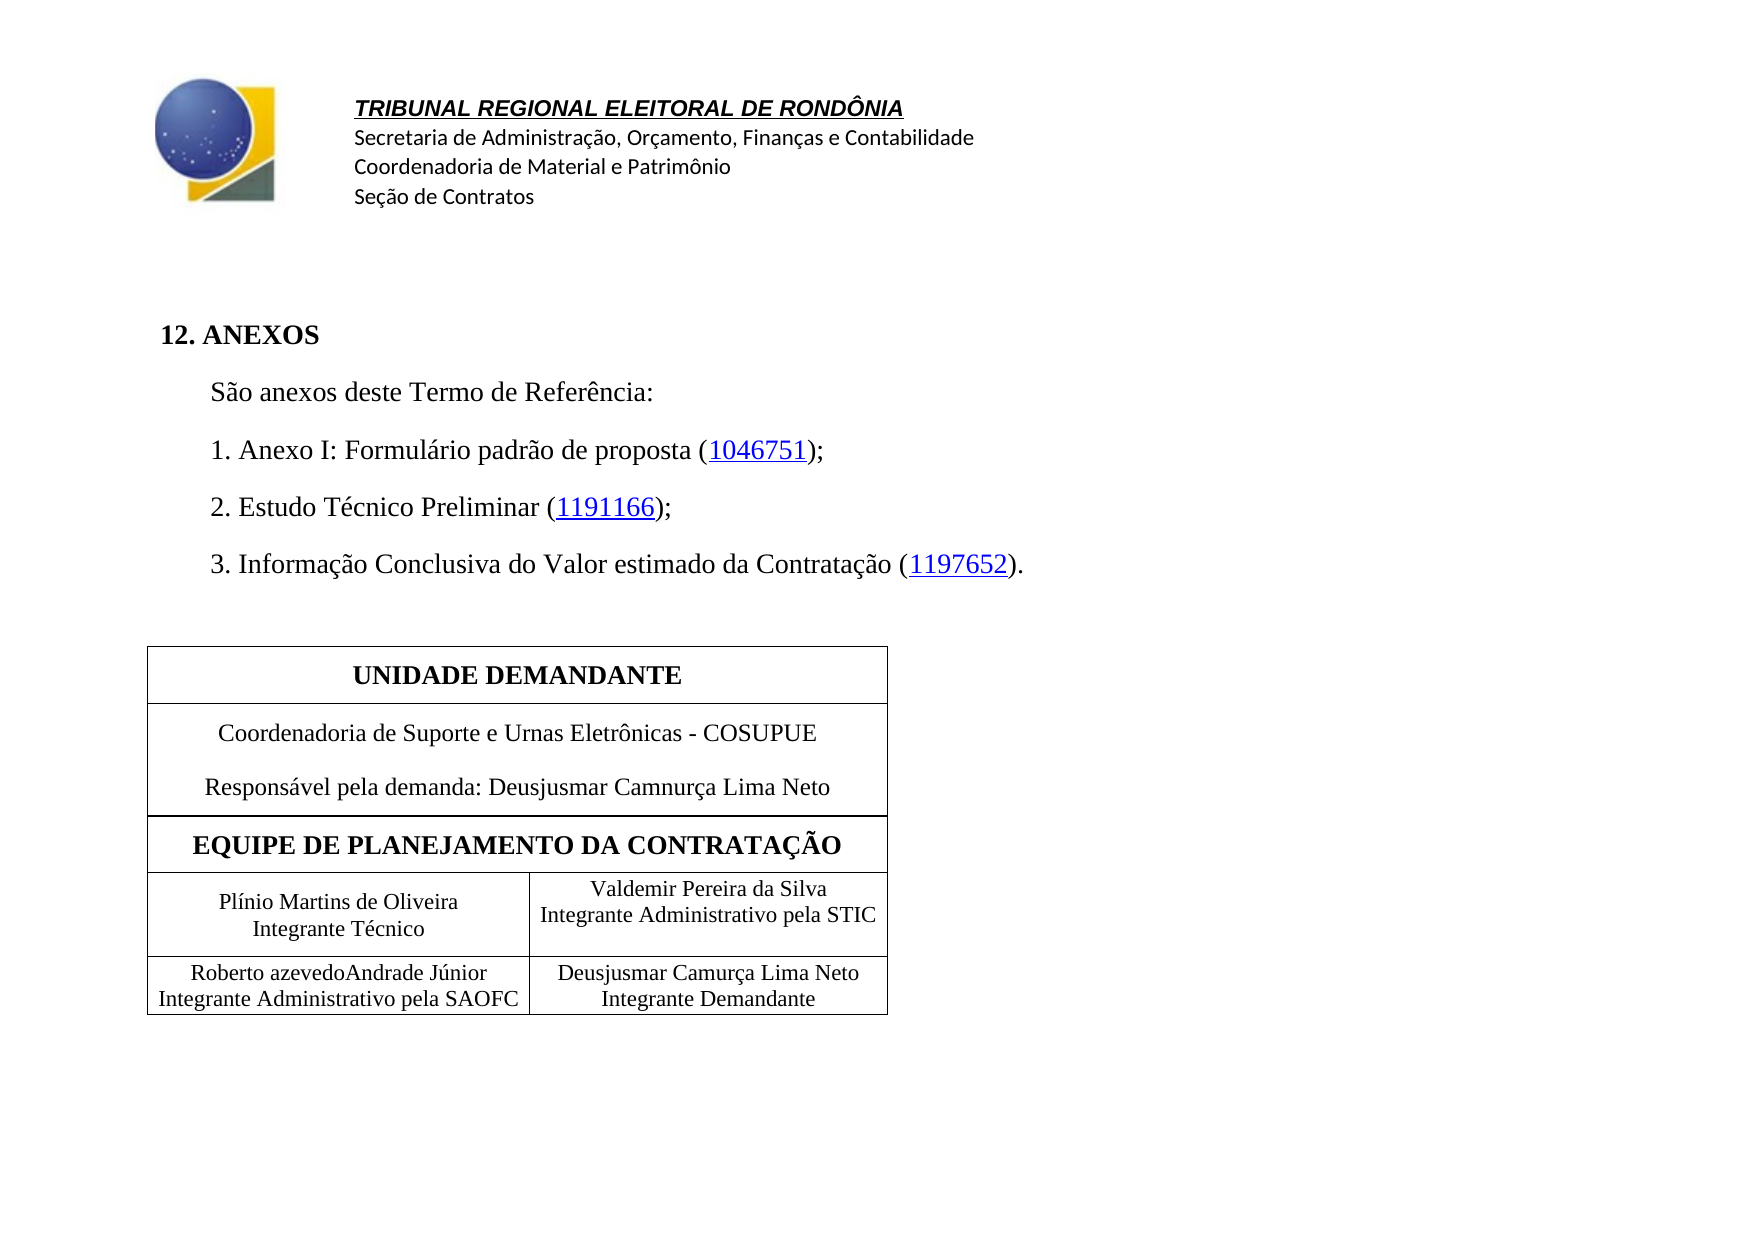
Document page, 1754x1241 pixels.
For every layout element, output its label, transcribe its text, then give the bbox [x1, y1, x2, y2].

table_cell Plínio Martins de Oliveira Integrante Técnico [148, 873, 529, 956]
text São anexos deste Termo de Referência: [210, 375, 1594, 408]
table_cell Deusjusmar Camurça Lima Neto Integrante Demandante [530, 957, 887, 1013]
text 12. ANEXOS [160, 318, 1594, 350]
table_cell Roberto azevedoAndrade Júnior Integrante Administrativo pela SAOFC [148, 957, 529, 1013]
text 1. Anexo I: Formulário padrão de proposta (1046751); [210, 433, 1594, 465]
text 3. Informação Conclusiva do Valor estimado da Contratação (1197652). [210, 548, 1594, 580]
table_cell Coordenadoria de Suporte e Urnas Eletrônicas - COSUPUE Responsável pela demanda: Deusjusmar Camnurça Lima Neto [148, 704, 887, 815]
text 2. Estudo Técnico Preliminar (1191166); [210, 490, 1594, 523]
table_cell EQUIPE DE PLANEJAMENTO DA CONTRATAÇÃO [148, 817, 887, 872]
table_cell Valdemir Pereira da Silva Integrante Administrativo pela STIC [530, 873, 887, 956]
table_header UNIDADE DEMANDANTE [148, 647, 887, 703]
